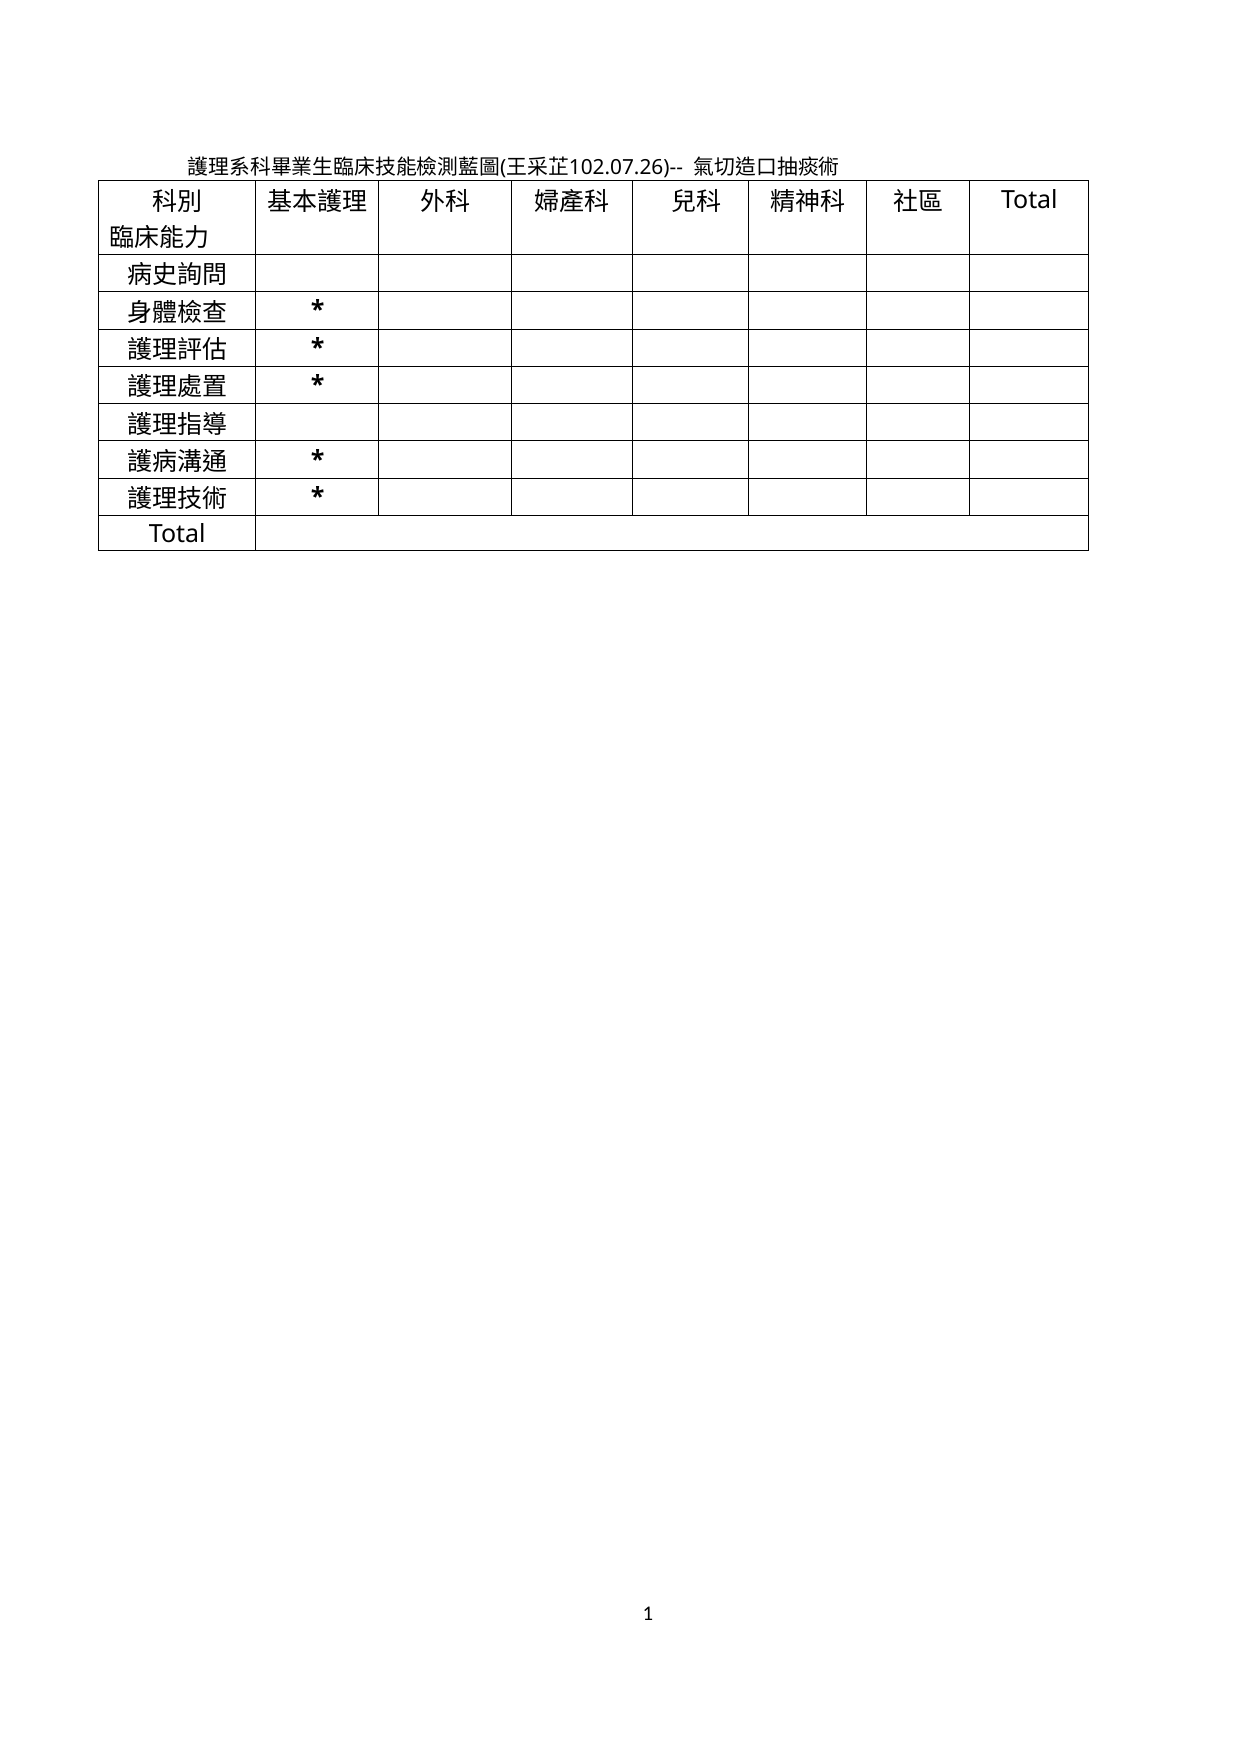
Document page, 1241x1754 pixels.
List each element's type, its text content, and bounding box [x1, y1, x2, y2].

table_cell [970, 255, 1088, 291]
table_cell [749, 330, 866, 366]
table_cell [512, 367, 632, 403]
table_header 精神科 [749, 181, 866, 254]
table_cell [867, 255, 969, 291]
text 護理系科畢業生臨床技能檢測藍圖(王采芷102.07.26)-- 氣切造口抽痰術 [187, 150, 1107, 180]
table_cell [867, 404, 969, 440]
table_cell [633, 441, 748, 478]
table_cell 護理技術 [99, 479, 255, 515]
table_header 婦產科 [512, 181, 632, 254]
table_cell * [256, 441, 378, 478]
table_cell [379, 255, 511, 291]
table_cell Total [99, 516, 255, 550]
table_cell * [256, 479, 378, 515]
table_cell [379, 292, 511, 328]
table_cell [867, 292, 969, 328]
table_cell [633, 404, 748, 440]
table_cell [512, 404, 632, 440]
table_cell * [256, 330, 378, 366]
table_cell [512, 292, 632, 328]
table_cell [970, 404, 1088, 440]
table_cell [749, 404, 866, 440]
table_cell [970, 292, 1088, 328]
table_cell [633, 479, 748, 515]
table_cell [379, 330, 511, 366]
table_cell [749, 255, 866, 291]
table_cell 身體檢查 [99, 292, 255, 328]
table_cell [867, 330, 969, 366]
table_cell [379, 404, 511, 440]
table_cell [512, 441, 632, 478]
table_cell 護理指導 [99, 404, 255, 440]
table_cell [256, 516, 1088, 550]
table_cell [970, 330, 1088, 366]
table_cell [867, 479, 969, 515]
table_cell * [256, 292, 378, 328]
table_cell 護理處置 [99, 367, 255, 403]
table_cell [256, 255, 378, 291]
table_cell [970, 441, 1088, 478]
table_cell 病史詢問 [99, 255, 255, 291]
table_cell [749, 367, 866, 403]
table_cell [256, 404, 378, 440]
table_cell [633, 292, 748, 328]
table_cell 護理評估 [99, 330, 255, 366]
table_header 社區 [867, 181, 969, 254]
table_cell [633, 255, 748, 291]
table_header Total [970, 181, 1088, 254]
table_cell [633, 367, 748, 403]
table_header 基本護理 [256, 181, 378, 254]
table_cell [749, 479, 866, 515]
table_header 兒科 [633, 181, 748, 254]
table_cell [749, 441, 866, 478]
table_cell [867, 441, 969, 478]
table_cell [379, 441, 511, 478]
table_header 外科 [379, 181, 511, 254]
table_cell [633, 330, 748, 366]
table_cell [512, 330, 632, 366]
table_cell [379, 479, 511, 515]
table_cell [867, 367, 969, 403]
table_cell [379, 367, 511, 403]
table_cell 護病溝通 [99, 441, 255, 478]
table_header 科別 臨床能力 [99, 181, 255, 254]
table_cell [749, 292, 866, 328]
table_cell * [256, 367, 378, 403]
table_cell [970, 367, 1088, 403]
table_cell [512, 255, 632, 291]
table_cell [970, 479, 1088, 515]
table_cell [512, 479, 632, 515]
